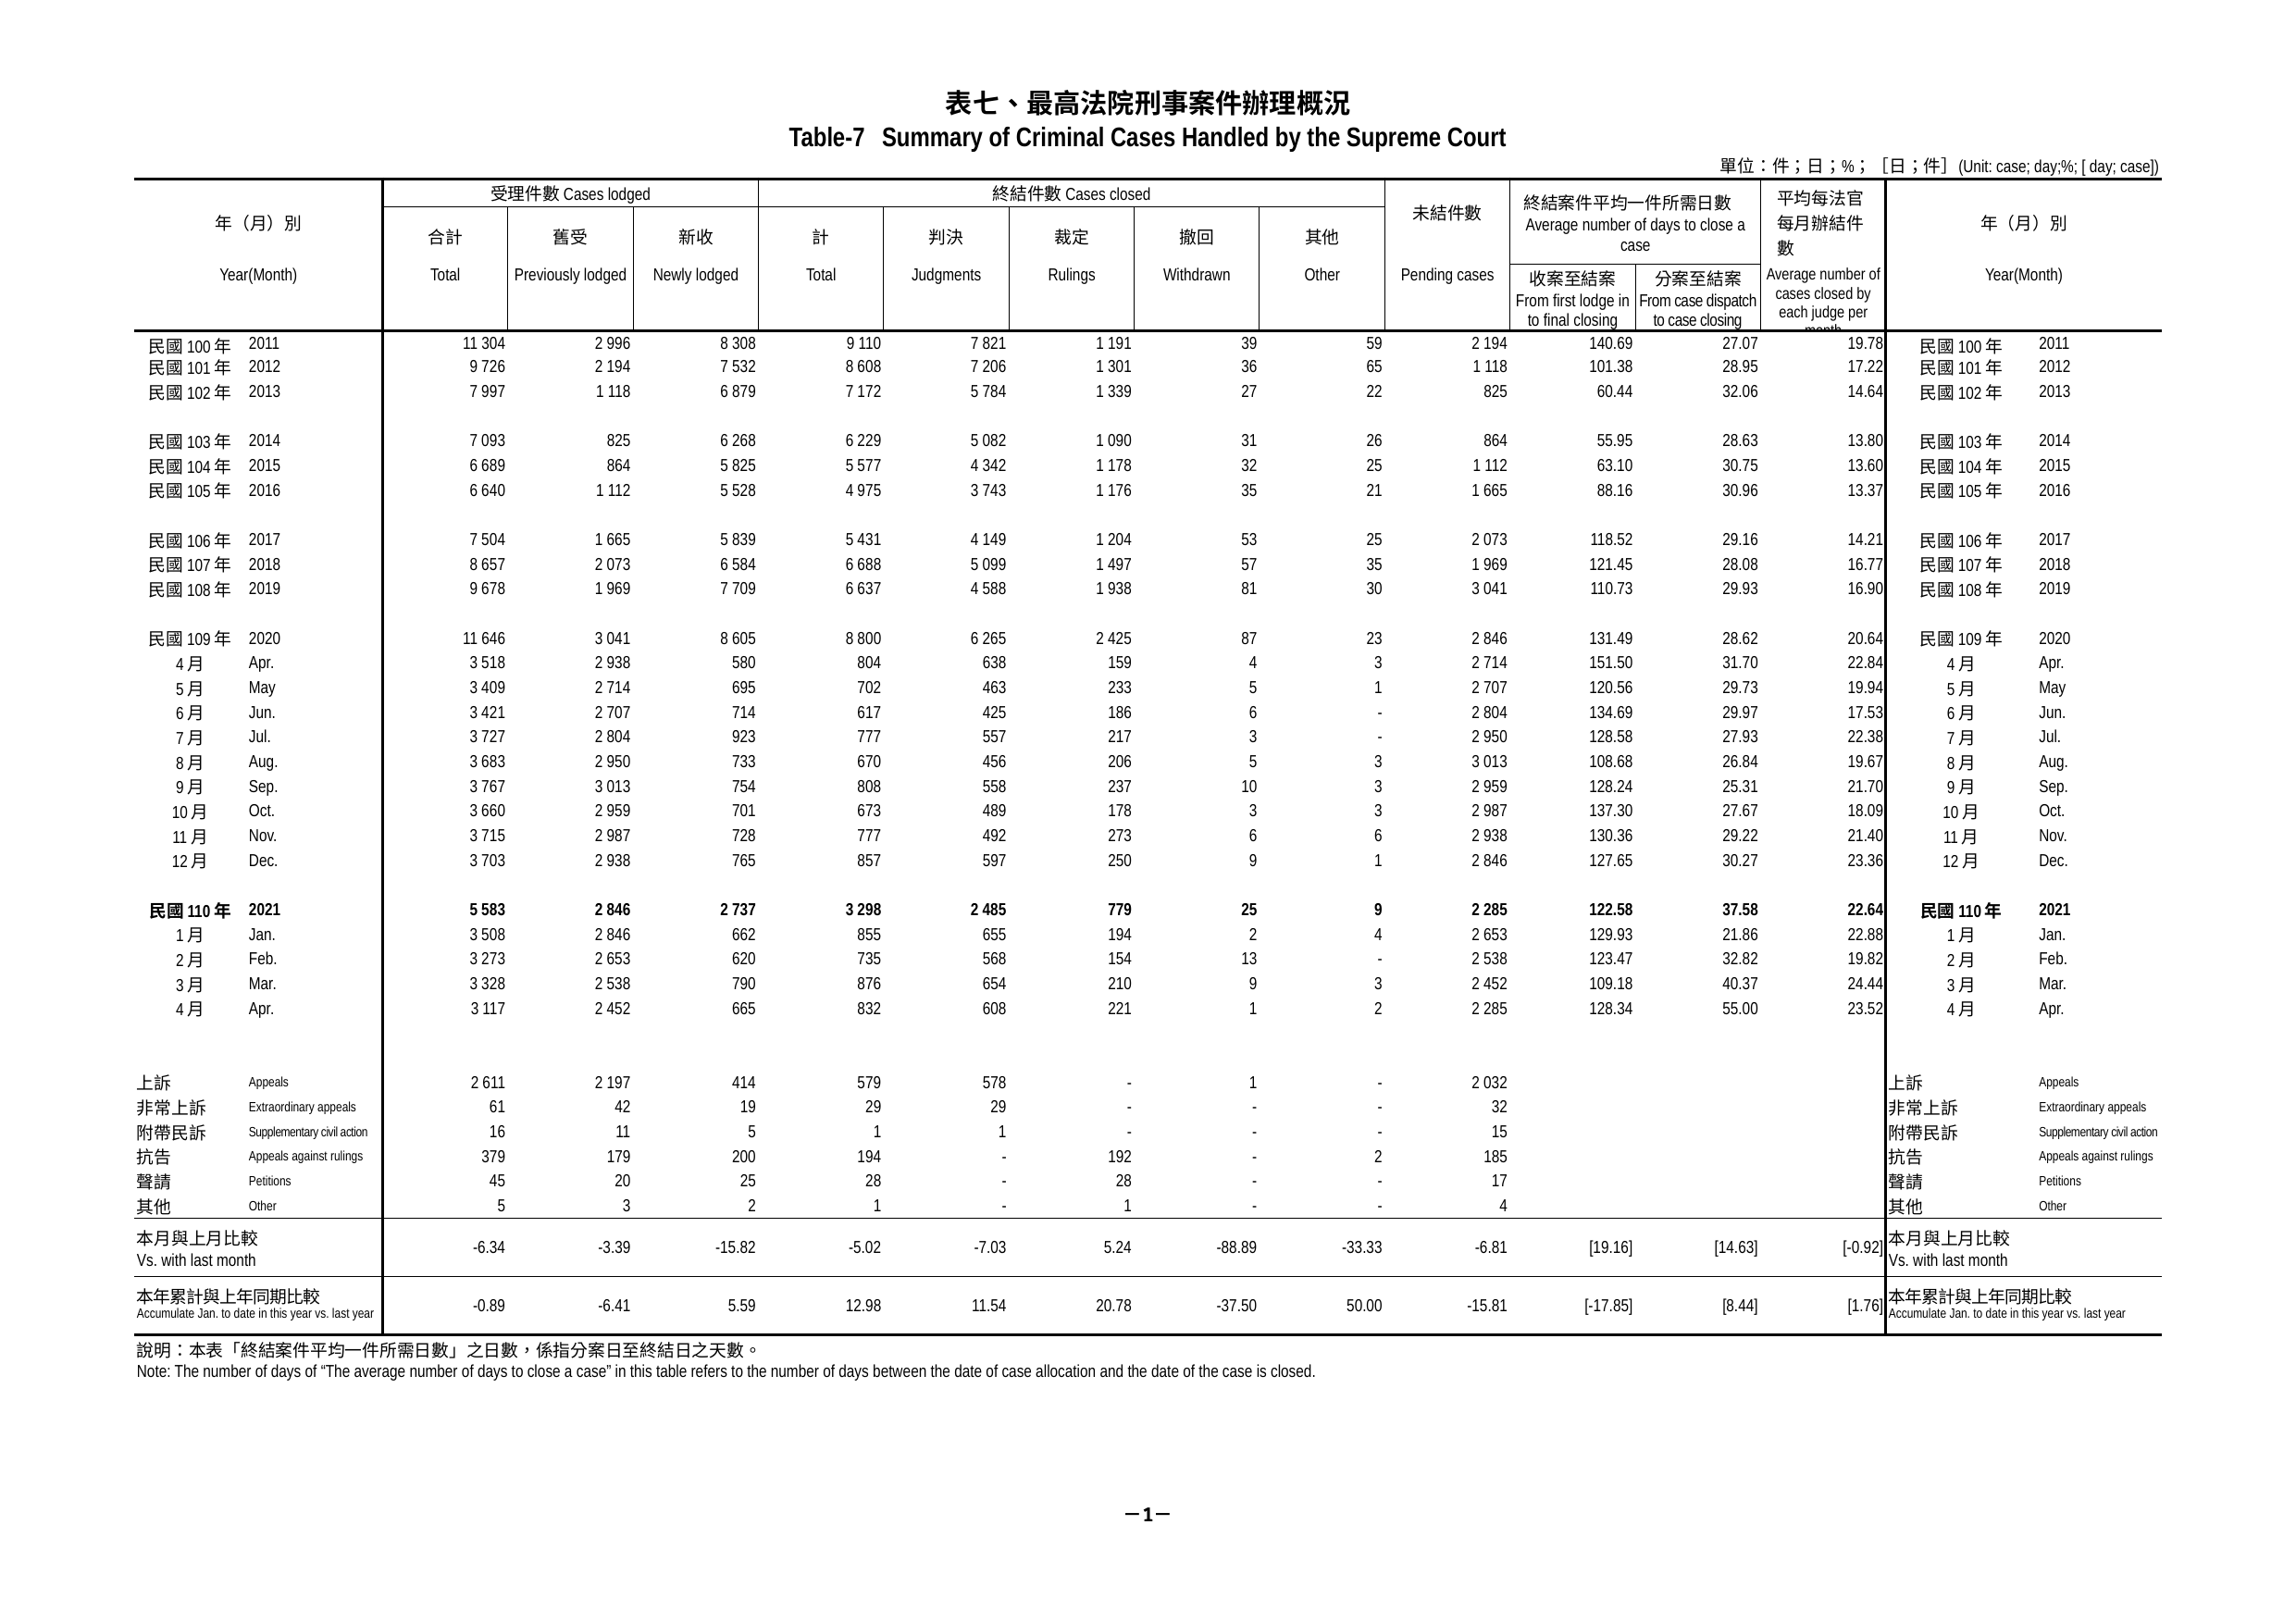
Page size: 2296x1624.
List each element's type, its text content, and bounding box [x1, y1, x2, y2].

table_cell Petitions [2036, 1169, 2162, 1193]
table_cell [633, 1046, 758, 1070]
table_cell 非常上訴 [1887, 1095, 2036, 1119]
table_cell 10月 [1887, 799, 2036, 823]
table_cell 35 [1135, 477, 1260, 502]
table_cell 3 273 [384, 947, 508, 971]
table_cell [758, 601, 884, 626]
table_cell 16.90 [1760, 576, 1884, 601]
table_cell [1760, 1120, 1884, 1144]
table_cell [884, 502, 1009, 527]
table_cell 3 421 [384, 700, 508, 725]
table_cell 2 938 [508, 848, 633, 873]
table_cell 765 [633, 848, 758, 873]
table_cell 1 176 [1009, 477, 1135, 502]
table_cell 抗告 [134, 1144, 246, 1169]
table_cell 463 [884, 676, 1009, 700]
table_cell 55.95 [1510, 428, 1635, 452]
table_cell Supplementary civil action [2036, 1120, 2162, 1144]
table_cell 3 041 [1384, 576, 1510, 601]
table_cell [1009, 403, 1135, 428]
table_cell 10 [1135, 774, 1260, 799]
table_cell Rulings [1010, 264, 1134, 329]
table_cell 聲請 [134, 1169, 246, 1193]
table_cell 32.82 [1635, 947, 1760, 971]
table_cell [1760, 601, 1884, 626]
table_cell 857 [758, 848, 884, 873]
table_cell 3 [1135, 799, 1260, 823]
table_cell [758, 502, 884, 527]
table_cell 200 [633, 1144, 758, 1169]
table_cell [1635, 1120, 1760, 1144]
table_cell 25 [1135, 898, 1260, 922]
table_cell 2 285 [1384, 996, 1510, 1021]
table_cell 3 [1260, 774, 1384, 799]
table_cell Jun. [246, 700, 381, 725]
table_cell 23.52 [1760, 996, 1884, 1021]
table_cell 27.93 [1635, 725, 1760, 749]
table_cell 790 [633, 972, 758, 996]
table_cell 2013 [246, 379, 381, 403]
table_cell [384, 601, 508, 626]
table_cell 28 [1009, 1169, 1135, 1193]
table_cell 26 [1260, 428, 1384, 452]
table_cell [884, 601, 1009, 626]
table_cell 1 090 [1009, 428, 1135, 452]
table_cell 4月 [134, 996, 246, 1021]
table_cell 3 409 [384, 676, 508, 700]
table_cell 3 [1260, 651, 1384, 675]
table_cell - [884, 1169, 1009, 1193]
table_cell 492 [884, 824, 1009, 848]
table_cell 754 [633, 774, 758, 799]
table_cell 3 [1260, 972, 1384, 996]
table_cell 2 846 [508, 922, 633, 947]
table_cell 7 093 [384, 428, 508, 452]
table_cell 9 678 [384, 576, 508, 601]
text Note: The number of days of “The average number of days to close a case” in this table refers to the number of days between the date of case allocation and the date of the case is closed. [137, 1361, 2159, 1382]
table_cell 2019 [246, 576, 381, 601]
table_cell 26.84 [1635, 750, 1760, 774]
table_cell 2 938 [1384, 824, 1510, 848]
table_cell Other [246, 1194, 381, 1218]
table_cell [1635, 1169, 1760, 1193]
table_cell 9月 [1887, 774, 2036, 799]
table_cell [1510, 1021, 1635, 1045]
table_cell 上訴 [134, 1070, 246, 1095]
table_cell 2020 [246, 626, 381, 651]
table_cell -15.81 [1384, 1277, 1510, 1333]
table_cell [1510, 403, 1635, 428]
table_cell 5月 [134, 676, 246, 700]
table_cell 876 [758, 972, 884, 996]
table_cell 8 605 [633, 626, 758, 651]
table_cell 832 [758, 996, 884, 1021]
table_cell 61 [384, 1095, 508, 1119]
table_cell 159 [1009, 651, 1135, 675]
table_cell 194 [1009, 922, 1135, 947]
table_cell 14.64 [1760, 379, 1884, 403]
table_cell 87 [1135, 626, 1260, 651]
table_cell 5月 [1887, 676, 2036, 700]
table_cell 11月 [1887, 824, 2036, 848]
table_cell [1384, 873, 1510, 897]
table_cell 2 452 [508, 996, 633, 1021]
table_cell 29.73 [1635, 676, 1760, 700]
table_cell - [1009, 1120, 1135, 1144]
table_cell 1月 [1887, 922, 2036, 947]
table_cell 3 767 [384, 774, 508, 799]
table_cell [508, 1046, 633, 1070]
table_cell 4 [1260, 922, 1384, 947]
table_cell 2月 [134, 947, 246, 971]
table_cell [1009, 502, 1135, 527]
table_cell 23 [1260, 626, 1384, 651]
table_cell 聲請 [1887, 1169, 2036, 1193]
table_cell 2 714 [508, 676, 633, 700]
table_cell 210 [1009, 972, 1135, 996]
table_cell -0.89 [384, 1277, 508, 1333]
table_cell [758, 1046, 884, 1070]
table_cell 29 [884, 1095, 1009, 1119]
table_cell 舊受 [508, 207, 633, 264]
table_cell [384, 403, 508, 428]
table_cell [246, 403, 381, 428]
table_cell 25 [1260, 453, 1384, 477]
table_cell 抗告 [1887, 1144, 2036, 1169]
table_cell 2014 [246, 428, 381, 452]
table_cell 42 [508, 1095, 633, 1119]
table_cell 670 [758, 750, 884, 774]
table_cell 206 [1009, 750, 1135, 774]
table_cell 5 082 [884, 428, 1009, 452]
table_cell 27 [1135, 379, 1260, 403]
table_cell 9 726 [384, 354, 508, 378]
table_cell 2 485 [884, 898, 1009, 922]
table_cell 12.98 [758, 1277, 884, 1333]
table_cell 57 [1135, 552, 1260, 576]
table_cell 6 [1135, 824, 1260, 848]
table_cell [508, 403, 633, 428]
table_cell 收案至結案 From first lodge in to final closing [1510, 265, 1635, 329]
table_cell [1760, 403, 1884, 428]
table_cell 2 959 [508, 799, 633, 823]
table_cell 11.54 [884, 1277, 1009, 1333]
table_cell [1260, 873, 1384, 897]
table_cell 2019 [2036, 576, 2162, 601]
table_cell 1月 [134, 922, 246, 947]
table_cell 6 879 [633, 379, 758, 403]
table_cell [1760, 1095, 1884, 1119]
table_cell 7 172 [758, 379, 884, 403]
table_cell [1635, 502, 1760, 527]
table_cell 20.78 [1009, 1277, 1135, 1333]
table_cell - [1260, 1169, 1384, 1193]
table_cell 2018 [246, 552, 381, 576]
table_cell 13.60 [1760, 453, 1884, 477]
table_cell Other [1260, 264, 1384, 329]
table_cell 民國105年 [1887, 477, 2036, 502]
table_cell 55.00 [1635, 996, 1760, 1021]
table_cell [1510, 1070, 1635, 1095]
table_cell Dec. [2036, 848, 2162, 873]
table_cell [2036, 601, 2162, 626]
table_cell [1635, 403, 1760, 428]
table_cell 2012 [2036, 354, 2162, 378]
table_cell [508, 601, 633, 626]
table_cell [758, 873, 884, 897]
table_cell 237 [1009, 774, 1135, 799]
table_cell 4 [1135, 651, 1260, 675]
table_cell [1635, 601, 1760, 626]
table_cell - [1260, 1095, 1384, 1119]
table_cell 民國110年 [134, 898, 246, 922]
table_cell 1 118 [1384, 354, 1510, 378]
table_cell [14.63] [1635, 1219, 1760, 1276]
table_cell 580 [633, 651, 758, 675]
table_cell 579 [758, 1070, 884, 1095]
table_cell [1510, 502, 1635, 527]
table_cell [1009, 601, 1135, 626]
table_cell 2月 [1887, 947, 2036, 971]
table_cell [1510, 1169, 1635, 1193]
table_cell 1 301 [1009, 354, 1135, 378]
table_cell 8 800 [758, 626, 884, 651]
table_cell 民國102年 [134, 379, 246, 403]
table_cell 14.21 [1760, 527, 1884, 552]
table_cell 民國104年 [134, 453, 246, 477]
table_cell 109.18 [1510, 972, 1635, 996]
table_cell 2016 [246, 477, 381, 502]
table_cell -3.39 [508, 1219, 633, 1276]
text 表七、最高法院刑事案件辦理概況 [137, 82, 2159, 121]
table_cell 民國101年 [1887, 354, 2036, 378]
table_cell Sep. [2036, 774, 2162, 799]
table_cell 456 [884, 750, 1009, 774]
table_cell 2 [1135, 922, 1260, 947]
table_cell 7 532 [633, 354, 758, 378]
table_cell 12月 [1887, 848, 2036, 873]
table_header 受理件數Cases lodged [384, 180, 758, 206]
table_cell Apr. [246, 996, 381, 1021]
table_cell 701 [633, 799, 758, 823]
table_cell 16.77 [1760, 552, 1884, 576]
table_cell [2036, 1021, 2162, 1045]
table_cell 557 [884, 725, 1009, 749]
table_cell 608 [884, 996, 1009, 1021]
table_cell [1510, 1194, 1635, 1218]
table_cell 4 342 [884, 453, 1009, 477]
table_cell 2017 [2036, 527, 2162, 552]
table_cell [1009, 1021, 1135, 1045]
table_cell 民國106年 [134, 527, 246, 552]
table_cell 2 032 [1384, 1070, 1510, 1095]
table_cell 9月 [134, 774, 246, 799]
table_cell 3 743 [884, 477, 1009, 502]
table_cell [1384, 1046, 1510, 1070]
table_cell - [1135, 1194, 1260, 1218]
table_cell 714 [633, 700, 758, 725]
table_cell 131.49 [1510, 626, 1635, 651]
table_cell 665 [633, 996, 758, 1021]
table_cell 2 538 [1384, 947, 1510, 971]
table_cell 7 821 [884, 332, 1009, 354]
table_cell Oct. [246, 799, 381, 823]
table_cell 民國101年 [134, 354, 246, 378]
table_cell 855 [758, 922, 884, 947]
table_cell Extraordinary appeals [2036, 1095, 2162, 1119]
table_cell 777 [758, 725, 884, 749]
table_cell 3月 [1887, 972, 2036, 996]
table_cell 21.86 [1635, 922, 1760, 947]
table_cell [1635, 1095, 1760, 1119]
table_cell 25 [1260, 527, 1384, 552]
table_cell 19.94 [1760, 676, 1884, 700]
table_cell 2 [1260, 1144, 1384, 1169]
table_cell - [1260, 947, 1384, 971]
table_cell 6 584 [633, 552, 758, 576]
table_cell 121.45 [1510, 552, 1635, 576]
table_cell [1887, 601, 2036, 626]
table_cell 4 149 [884, 527, 1009, 552]
table_cell 本月與上月比較 Vs. with last month [1887, 1219, 2162, 1276]
table_cell 21.70 [1760, 774, 1884, 799]
table_cell Jan. [2036, 922, 2162, 947]
table_cell 2015 [2036, 453, 2162, 477]
table_cell 7 709 [633, 576, 758, 601]
table_cell 2 194 [508, 354, 633, 378]
table_cell [2036, 502, 2162, 527]
table_cell 60.44 [1510, 379, 1635, 403]
table_cell Appeals against rulings [2036, 1144, 2162, 1169]
table_cell 19.78 [1760, 332, 1884, 354]
table_cell 5 784 [884, 379, 1009, 403]
table_cell 1 118 [508, 379, 633, 403]
table_cell [1384, 601, 1510, 626]
table_cell 129.93 [1510, 922, 1635, 947]
table_cell 5 577 [758, 453, 884, 477]
table_cell 合計 [384, 207, 507, 264]
table_cell 25.31 [1635, 774, 1760, 799]
table_cell 128.24 [1510, 774, 1635, 799]
table_cell [1760, 1144, 1884, 1169]
table_cell 2 950 [1384, 725, 1510, 749]
table_cell Jan. [246, 922, 381, 947]
table_cell Apr. [2036, 651, 2162, 675]
table_cell 民國102年 [1887, 379, 2036, 403]
table_cell 民國103年 [1887, 428, 2036, 452]
table_cell 民國108年 [1887, 576, 2036, 601]
table_cell 273 [1009, 824, 1135, 848]
table_cell 2020 [2036, 626, 2162, 651]
table_cell 11 646 [384, 626, 508, 651]
table_cell [1635, 1070, 1760, 1095]
table_cell 非常上訴 [134, 1095, 246, 1119]
table_cell 128.58 [1510, 725, 1635, 749]
table_cell [633, 502, 758, 527]
table_cell 489 [884, 799, 1009, 823]
table_cell 804 [758, 651, 884, 675]
table_cell [758, 403, 884, 428]
table_cell - [1135, 1169, 1260, 1193]
table_cell [246, 1046, 381, 1070]
table_cell 2018 [2036, 552, 2162, 576]
table_cell Pending cases [1385, 264, 1509, 329]
table_cell 8月 [1887, 750, 2036, 774]
table_cell 本年累計與上年同期比較 Accumulate Jan. to date in this year vs. last year [134, 1277, 381, 1333]
table_cell [1760, 1046, 1884, 1070]
table_cell 673 [758, 799, 884, 823]
table_cell 23.36 [1760, 848, 1884, 873]
table_cell Jul. [2036, 725, 2162, 749]
table_cell [134, 1021, 246, 1045]
table_cell 1 665 [1384, 477, 1510, 502]
table_cell Total [384, 264, 507, 329]
table_cell [884, 403, 1009, 428]
table_cell 民國107年 [1887, 552, 2036, 576]
table_cell 3 683 [384, 750, 508, 774]
table_cell 127.65 [1510, 848, 1635, 873]
table_cell 617 [758, 700, 884, 725]
table_cell 17.53 [1760, 700, 1884, 725]
table_cell [1635, 1021, 1760, 1045]
table_cell [1887, 1021, 2036, 1045]
table_cell [633, 1021, 758, 1045]
table_cell 本年累計與上年同期比較 Accumulate Jan. to date in this year vs. last year [1887, 1277, 2162, 1333]
table_cell [1510, 1120, 1635, 1144]
table_cell 3 [1260, 750, 1384, 774]
table_cell 59 [1260, 332, 1384, 354]
table_cell 6月 [134, 700, 246, 725]
table_cell 128.34 [1510, 996, 1635, 1021]
table_cell 2 073 [1384, 527, 1510, 552]
table_cell 2 846 [508, 898, 633, 922]
table_cell 179 [508, 1144, 633, 1169]
table_cell 28.63 [1635, 428, 1760, 452]
table_cell 40.37 [1635, 972, 1760, 996]
table_cell 32 [1384, 1095, 1510, 1119]
table_cell 864 [508, 453, 633, 477]
table_cell 558 [884, 774, 1009, 799]
table_cell 178 [1009, 799, 1135, 823]
table_cell 1 [1135, 1070, 1260, 1095]
table_cell May [246, 676, 381, 700]
table_cell Previously lodged [508, 264, 633, 329]
table_cell 2 737 [633, 898, 758, 922]
table_cell 2013 [2036, 379, 2162, 403]
table_cell 其他 [1887, 1194, 2036, 1218]
table_cell Dec. [246, 848, 381, 873]
table_cell 3 727 [384, 725, 508, 749]
table_cell 9 [1260, 898, 1384, 922]
table_cell 民國105年 [134, 477, 246, 502]
table_cell 250 [1009, 848, 1135, 873]
table_cell 4 [1384, 1194, 1510, 1218]
table_header 終結案件平均一件所需日數 Average number of days to close a case [1510, 180, 1760, 264]
table_cell 9 [1135, 848, 1260, 873]
table_cell 5 [1135, 750, 1260, 774]
table_cell Mar. [2036, 972, 2162, 996]
table_cell 20.64 [1760, 626, 1884, 651]
table_cell [134, 502, 246, 527]
table_cell 28.08 [1635, 552, 1760, 576]
table_cell 30.27 [1635, 848, 1760, 873]
table_cell 2 938 [508, 651, 633, 675]
table_cell [508, 502, 633, 527]
table_cell 31.70 [1635, 651, 1760, 675]
table_cell [1260, 1046, 1384, 1070]
table_cell 1 [1260, 848, 1384, 873]
table_cell 3 508 [384, 922, 508, 947]
table_cell 1 339 [1009, 379, 1135, 403]
table_cell 4月 [134, 651, 246, 675]
table_cell - [1009, 1095, 1135, 1119]
table_cell 88.16 [1510, 477, 1635, 502]
table_cell - [1260, 725, 1384, 749]
table_cell 6 229 [758, 428, 884, 452]
table_cell 計 [759, 207, 883, 264]
table_cell 16 [384, 1120, 508, 1144]
table_cell [1760, 1194, 1884, 1218]
table_cell Extraordinary appeals [246, 1095, 381, 1119]
table_cell -15.82 [633, 1219, 758, 1276]
table_cell Aug. [246, 750, 381, 774]
table_cell [633, 403, 758, 428]
table_cell 3月 [134, 972, 246, 996]
table_cell -33.33 [1260, 1219, 1384, 1276]
table_cell Nov. [246, 824, 381, 848]
table_cell 923 [633, 725, 758, 749]
table_cell -88.89 [1135, 1219, 1260, 1276]
table_cell 1 969 [508, 576, 633, 601]
table_cell 192 [1009, 1144, 1135, 1169]
table_cell 28.62 [1635, 626, 1760, 651]
table_cell 8 608 [758, 354, 884, 378]
table_cell [8.44] [1635, 1277, 1760, 1333]
table_cell [2036, 403, 2162, 428]
table_cell 22.84 [1760, 651, 1884, 675]
table_cell [134, 1046, 246, 1070]
table_cell 3 [508, 1194, 633, 1218]
table_cell 8月 [134, 750, 246, 774]
table_cell 140.69 [1510, 332, 1635, 354]
table_cell 民國100年 [1887, 332, 2036, 354]
table_cell 39 [1135, 332, 1260, 354]
table_cell 137.30 [1510, 799, 1635, 823]
table_cell 民國104年 [1887, 453, 2036, 477]
table_cell [2036, 873, 2162, 897]
table_cell 3 715 [384, 824, 508, 848]
table_cell 825 [1384, 379, 1510, 403]
table_cell 2011 [246, 332, 381, 354]
table_cell 414 [633, 1070, 758, 1095]
table_cell 3 298 [758, 898, 884, 922]
table_cell 5 [1135, 676, 1260, 700]
table_cell 2 611 [384, 1070, 508, 1095]
table_cell 8 308 [633, 332, 758, 354]
table_cell 11 [508, 1120, 633, 1144]
table_cell 2 [633, 1194, 758, 1218]
table_cell Oct. [2036, 799, 2162, 823]
table_cell 30.96 [1635, 477, 1760, 502]
table_cell 808 [758, 774, 884, 799]
table_cell 120.56 [1510, 676, 1635, 700]
table_cell [1635, 1046, 1760, 1070]
table_cell 3 041 [508, 626, 633, 651]
table_cell 1 497 [1009, 552, 1135, 576]
table_cell 2 285 [1384, 898, 1510, 922]
table_cell 5.59 [633, 1277, 758, 1333]
table_cell 1 204 [1009, 527, 1135, 552]
table_cell 777 [758, 824, 884, 848]
table_cell [1887, 1046, 2036, 1070]
table_cell 29.93 [1635, 576, 1760, 601]
table_cell [1635, 873, 1760, 897]
table_cell 81 [1135, 576, 1260, 601]
table_cell [1760, 502, 1884, 527]
table_cell - [1260, 1120, 1384, 1144]
table_cell 5 099 [884, 552, 1009, 576]
table_cell 22.38 [1760, 725, 1884, 749]
table_cell 1 191 [1009, 332, 1135, 354]
table_cell [1260, 1021, 1384, 1045]
table_cell 裁定 [1010, 207, 1134, 264]
table_cell 695 [633, 676, 758, 700]
table_cell [1384, 502, 1510, 527]
table_cell Withdrawn [1135, 264, 1259, 329]
table_cell 110.73 [1510, 576, 1635, 601]
table_cell 9 110 [758, 332, 884, 354]
table_cell [384, 873, 508, 897]
table_cell Total [759, 264, 883, 329]
table_cell Year(Month) [134, 264, 381, 329]
table_cell 2 714 [1384, 651, 1510, 675]
table_header 年（月）別 [134, 180, 381, 264]
table_cell [884, 1021, 1009, 1045]
table_cell 3 117 [384, 996, 508, 1021]
table_header 平均每法官每月辦結件數 [1761, 180, 1884, 264]
table_cell [1384, 403, 1510, 428]
table_cell 其他 [1260, 207, 1384, 264]
table_cell 2015 [246, 453, 381, 477]
table_cell [246, 601, 381, 626]
table_cell [1.76] [1760, 1277, 1884, 1333]
table_cell [1009, 1046, 1135, 1070]
table_cell [1135, 502, 1260, 527]
table_cell 民國109年 [1887, 626, 2036, 651]
table_cell Year(Month) [1887, 264, 2162, 329]
table_cell 3 013 [508, 774, 633, 799]
table_cell [1760, 1021, 1884, 1045]
table_cell 撤回 [1135, 207, 1259, 264]
table_cell 2012 [246, 354, 381, 378]
table_cell [758, 1021, 884, 1045]
table_cell 1 112 [1384, 453, 1510, 477]
table_cell Aug. [2036, 750, 2162, 774]
table_cell - [1009, 1070, 1135, 1095]
table_cell 233 [1009, 676, 1135, 700]
table_cell 7 504 [384, 527, 508, 552]
table_cell 151.50 [1510, 651, 1635, 675]
table_cell 7月 [1887, 725, 2036, 749]
table_cell 37.58 [1635, 898, 1760, 922]
table_cell 217 [1009, 725, 1135, 749]
table_cell 29.16 [1635, 527, 1760, 552]
table_cell -6.41 [508, 1277, 633, 1333]
table_cell 735 [758, 947, 884, 971]
table_cell [246, 502, 381, 527]
table_cell 597 [884, 848, 1009, 873]
table_cell [1635, 1144, 1760, 1169]
table_cell 2 425 [1009, 626, 1135, 651]
table_cell Appeals [246, 1070, 381, 1095]
table_cell [1760, 1169, 1884, 1193]
table_cell 4月 [1887, 996, 2036, 1021]
table_cell 13.37 [1760, 477, 1884, 502]
table_header 終結件數Cases closed [759, 180, 1384, 206]
table_cell 30.75 [1635, 453, 1760, 477]
table_cell 28.95 [1635, 354, 1760, 378]
table_cell 22.64 [1760, 898, 1884, 922]
table_cell [1135, 1046, 1260, 1070]
table_cell 825 [508, 428, 633, 452]
table_cell Other [2036, 1194, 2162, 1218]
table_cell 判決 [884, 207, 1009, 264]
table_cell 2 073 [508, 552, 633, 576]
table_cell Judgments [884, 264, 1009, 329]
table_header 未結件數 [1385, 180, 1509, 264]
table_cell 6月 [1887, 700, 2036, 725]
table_cell 6 265 [884, 626, 1009, 651]
table_cell 12月 [134, 848, 246, 873]
table_cell 13.80 [1760, 428, 1884, 452]
table_cell 221 [1009, 996, 1135, 1021]
table_cell Feb. [2036, 947, 2162, 971]
table_cell [1384, 1021, 1510, 1045]
table_cell 185 [1384, 1144, 1510, 1169]
table_cell 5 [633, 1120, 758, 1144]
table_cell 6 [1260, 824, 1384, 848]
table_cell 779 [1009, 898, 1135, 922]
table_cell 附帶民訴 [134, 1120, 246, 1144]
table_cell 425 [884, 700, 1009, 725]
table_cell [884, 1046, 1009, 1070]
table_cell 7月 [134, 725, 246, 749]
table_cell 2 538 [508, 972, 633, 996]
table_cell Jul. [246, 725, 381, 749]
table_cell 附帶民訴 [1887, 1120, 2036, 1144]
table_cell 2 846 [1384, 848, 1510, 873]
table_cell 民國108年 [134, 576, 246, 601]
table_cell 134.69 [1510, 700, 1635, 725]
table_cell 864 [1384, 428, 1510, 452]
table_cell [1135, 601, 1260, 626]
table_cell 186 [1009, 700, 1135, 725]
table_cell [-0.92] [1760, 1219, 1884, 1276]
table_cell Sep. [246, 774, 381, 799]
table_cell 6 268 [633, 428, 758, 452]
table_cell 2 194 [1384, 332, 1510, 354]
table_cell 36 [1135, 354, 1260, 378]
table_cell 2021 [246, 898, 381, 922]
table_cell 702 [758, 676, 884, 700]
table_cell 4 975 [758, 477, 884, 502]
table_cell 6 640 [384, 477, 508, 502]
table_cell 30 [1260, 576, 1384, 601]
table_cell 10月 [134, 799, 246, 823]
table_cell [633, 873, 758, 897]
table_cell 2 452 [1384, 972, 1510, 996]
table_cell 568 [884, 947, 1009, 971]
table_cell 民國100年 [134, 332, 246, 354]
table_cell 662 [633, 922, 758, 947]
table_cell 1 665 [508, 527, 633, 552]
table_cell 1 112 [508, 477, 633, 502]
table_cell 其他 [134, 1194, 246, 1218]
table_cell [1135, 1021, 1260, 1045]
table_cell 3 328 [384, 972, 508, 996]
table_cell 29.97 [1635, 700, 1760, 725]
table_cell [134, 403, 246, 428]
table_cell - [884, 1144, 1009, 1169]
table_cell 379 [384, 1144, 508, 1169]
table_cell - [1260, 1194, 1384, 1218]
table_cell 118.52 [1510, 527, 1635, 552]
table_cell [1510, 1144, 1635, 1169]
table_cell - [1135, 1144, 1260, 1169]
table_cell 6 689 [384, 453, 508, 477]
table_cell Apr. [246, 651, 381, 675]
table_cell [1260, 403, 1384, 428]
table_cell 2 987 [508, 824, 633, 848]
table_cell [246, 1021, 381, 1045]
table_cell 7 997 [384, 379, 508, 403]
table_cell [1510, 1046, 1635, 1070]
table_cell 1 [758, 1120, 884, 1144]
table_cell 65 [1260, 354, 1384, 378]
table_cell 4月 [1887, 651, 2036, 675]
table_cell 2 959 [1384, 774, 1510, 799]
table_cell 620 [633, 947, 758, 971]
table_cell 130.36 [1510, 824, 1635, 848]
table_cell 194 [758, 1144, 884, 1169]
table_cell [1135, 873, 1260, 897]
table_cell [1887, 873, 2036, 897]
table_cell 分案至結案 From case dispatch to case closing [1636, 265, 1760, 329]
table_cell [1760, 873, 1884, 897]
table_cell Petitions [246, 1169, 381, 1193]
table_cell 35 [1260, 552, 1384, 576]
table_cell Apr. [2036, 996, 2162, 1021]
table_cell 29 [758, 1095, 884, 1119]
table_cell 1 [1260, 676, 1384, 700]
table_cell 2 [1260, 996, 1384, 1021]
text 說明：本表「終結案件平均一件所需日數」之日數，係指分案日至終結日之天數。 [137, 1336, 2159, 1361]
table_cell 2 653 [508, 947, 633, 971]
table_cell [633, 601, 758, 626]
table_cell [384, 1046, 508, 1070]
table_cell 本月與上月比較 Vs. with last month [134, 1219, 381, 1276]
table_cell 5.24 [1009, 1219, 1135, 1276]
text Table-7 Summary of Criminal Cases Handled by the Supreme Court [137, 121, 2159, 152]
table_cell 22 [1260, 379, 1384, 403]
table_cell Nov. [2036, 824, 2162, 848]
text 單位：件；日；%；［日；件］(Unit: case; day;%; [ day; case]) [137, 152, 2159, 178]
table_cell Average number of cases closed by each judge per month [1761, 264, 1884, 329]
table_cell [884, 873, 1009, 897]
table_cell 8 657 [384, 552, 508, 576]
table_cell 2 987 [1384, 799, 1510, 823]
table_cell 3 660 [384, 799, 508, 823]
table_cell 29.22 [1635, 824, 1760, 848]
table_cell 1 [1009, 1194, 1135, 1218]
table_cell 19.82 [1760, 947, 1884, 971]
table_cell 民國107年 [134, 552, 246, 576]
table_cell 122.58 [1510, 898, 1635, 922]
table_cell [1887, 502, 2036, 527]
table_cell 1 [1135, 996, 1260, 1021]
table_cell 101.38 [1510, 354, 1635, 378]
table_cell 民國106年 [1887, 527, 2036, 552]
table_cell [508, 1021, 633, 1045]
table_cell 21 [1260, 477, 1384, 502]
table_cell 654 [884, 972, 1009, 996]
table_cell 31 [1135, 428, 1260, 452]
table_cell [1009, 873, 1135, 897]
table_cell - [884, 1194, 1009, 1218]
table_cell 154 [1009, 947, 1135, 971]
table_cell 733 [633, 750, 758, 774]
table_cell 3 [1260, 799, 1384, 823]
table_cell 4 588 [884, 576, 1009, 601]
table_cell 3 518 [384, 651, 508, 675]
table_cell [1260, 601, 1384, 626]
table_cell 578 [884, 1070, 1009, 1095]
table_cell 2011 [2036, 332, 2162, 354]
table_cell 638 [884, 651, 1009, 675]
table_cell [134, 601, 246, 626]
table_cell -6.81 [1384, 1219, 1510, 1276]
table_cell Appeals [2036, 1070, 2162, 1095]
table_cell 15 [1384, 1120, 1510, 1144]
table_cell 2 804 [508, 725, 633, 749]
table_cell [384, 502, 508, 527]
table_cell - [1135, 1120, 1260, 1144]
table_cell 728 [633, 824, 758, 848]
table_cell 32.06 [1635, 379, 1760, 403]
table_cell [1510, 1095, 1635, 1119]
table_cell 20 [508, 1169, 633, 1193]
table_cell 民國110年 [1887, 898, 2036, 922]
table_cell [-17.85] [1510, 1277, 1635, 1333]
table_cell Feb. [246, 947, 381, 971]
table_cell -37.50 [1135, 1277, 1260, 1333]
table_cell 24.44 [1760, 972, 1884, 996]
table_cell Supplementary civil action [246, 1120, 381, 1144]
table_cell 123.47 [1510, 947, 1635, 971]
table_cell [1510, 873, 1635, 897]
table_cell - [1260, 1070, 1384, 1095]
table_cell 2 197 [508, 1070, 633, 1095]
table_cell [134, 873, 246, 897]
table_cell 7 206 [884, 354, 1009, 378]
table_cell 2 653 [1384, 922, 1510, 947]
table_cell 19 [633, 1095, 758, 1119]
table_cell 27.07 [1635, 332, 1760, 354]
table_cell 27.67 [1635, 799, 1760, 823]
table_cell [246, 873, 381, 897]
table_cell -5.02 [758, 1219, 884, 1276]
table_header 年（月）別 [1887, 180, 2162, 264]
table_cell 5 583 [384, 898, 508, 922]
table_cell 53 [1135, 527, 1260, 552]
table_cell 18.09 [1760, 799, 1884, 823]
table_cell 上訴 [1887, 1070, 2036, 1095]
table_cell [384, 1021, 508, 1045]
table_cell 2 707 [508, 700, 633, 725]
table_cell 21.40 [1760, 824, 1884, 848]
table_cell [1135, 403, 1260, 428]
table_cell [1760, 1070, 1884, 1095]
table_cell 11月 [134, 824, 246, 848]
table_cell 2 846 [1384, 626, 1510, 651]
table_cell 6 688 [758, 552, 884, 576]
table_cell 22.88 [1760, 922, 1884, 947]
table_cell 3 703 [384, 848, 508, 873]
table_cell 民國103年 [134, 428, 246, 452]
table_cell 25 [633, 1169, 758, 1193]
table_cell 50.00 [1260, 1277, 1384, 1333]
table_cell 17 [1384, 1169, 1510, 1193]
table_cell 11 304 [384, 332, 508, 354]
table_cell 5 825 [633, 453, 758, 477]
table_cell [1510, 601, 1635, 626]
table_cell 1 [758, 1194, 884, 1218]
table_cell May [2036, 676, 2162, 700]
table_cell 17.22 [1760, 354, 1884, 378]
table_cell Appeals against rulings [246, 1144, 381, 1169]
table_cell 5 528 [633, 477, 758, 502]
table_cell -7.03 [884, 1219, 1009, 1276]
table_cell 2 707 [1384, 676, 1510, 700]
table_cell Newly lodged [634, 264, 758, 329]
table_cell 2021 [2036, 898, 2162, 922]
table_cell 6 637 [758, 576, 884, 601]
table_cell 19.67 [1760, 750, 1884, 774]
table_cell 28 [758, 1169, 884, 1193]
table_cell 1 [884, 1120, 1009, 1144]
table_cell 45 [384, 1169, 508, 1193]
table_cell 3 [1135, 725, 1260, 749]
table_cell [1635, 1194, 1760, 1218]
table_cell - [1260, 700, 1384, 725]
table_cell 2014 [2036, 428, 2162, 452]
table_cell 5 839 [633, 527, 758, 552]
table_cell [19.16] [1510, 1219, 1635, 1276]
table_cell 6 [1135, 700, 1260, 725]
table_cell 63.10 [1510, 453, 1635, 477]
table_cell 5 [384, 1194, 508, 1218]
table_cell Jun. [2036, 700, 2162, 725]
table_cell 1 938 [1009, 576, 1135, 601]
table_cell 2 804 [1384, 700, 1510, 725]
table_cell 32 [1135, 453, 1260, 477]
table_cell 2016 [2036, 477, 2162, 502]
table_cell 5 431 [758, 527, 884, 552]
table_cell 2017 [246, 527, 381, 552]
table_cell 1 969 [1384, 552, 1510, 576]
table_cell 3 013 [1384, 750, 1510, 774]
table_cell [508, 873, 633, 897]
table_cell - [1135, 1095, 1260, 1119]
table_cell [1260, 502, 1384, 527]
table_cell 13 [1135, 947, 1260, 971]
table_cell -6.34 [384, 1219, 508, 1276]
table_cell 655 [884, 922, 1009, 947]
table_cell [2036, 1046, 2162, 1070]
table_cell 1 178 [1009, 453, 1135, 477]
table_cell 2 950 [508, 750, 633, 774]
table_cell 2 996 [508, 332, 633, 354]
table_cell 9 [1135, 972, 1260, 996]
table_cell Mar. [246, 972, 381, 996]
table_cell [1887, 403, 2036, 428]
table_cell 108.68 [1510, 750, 1635, 774]
table_cell 民國109年 [134, 626, 246, 651]
table_cell 新收 [634, 207, 758, 264]
